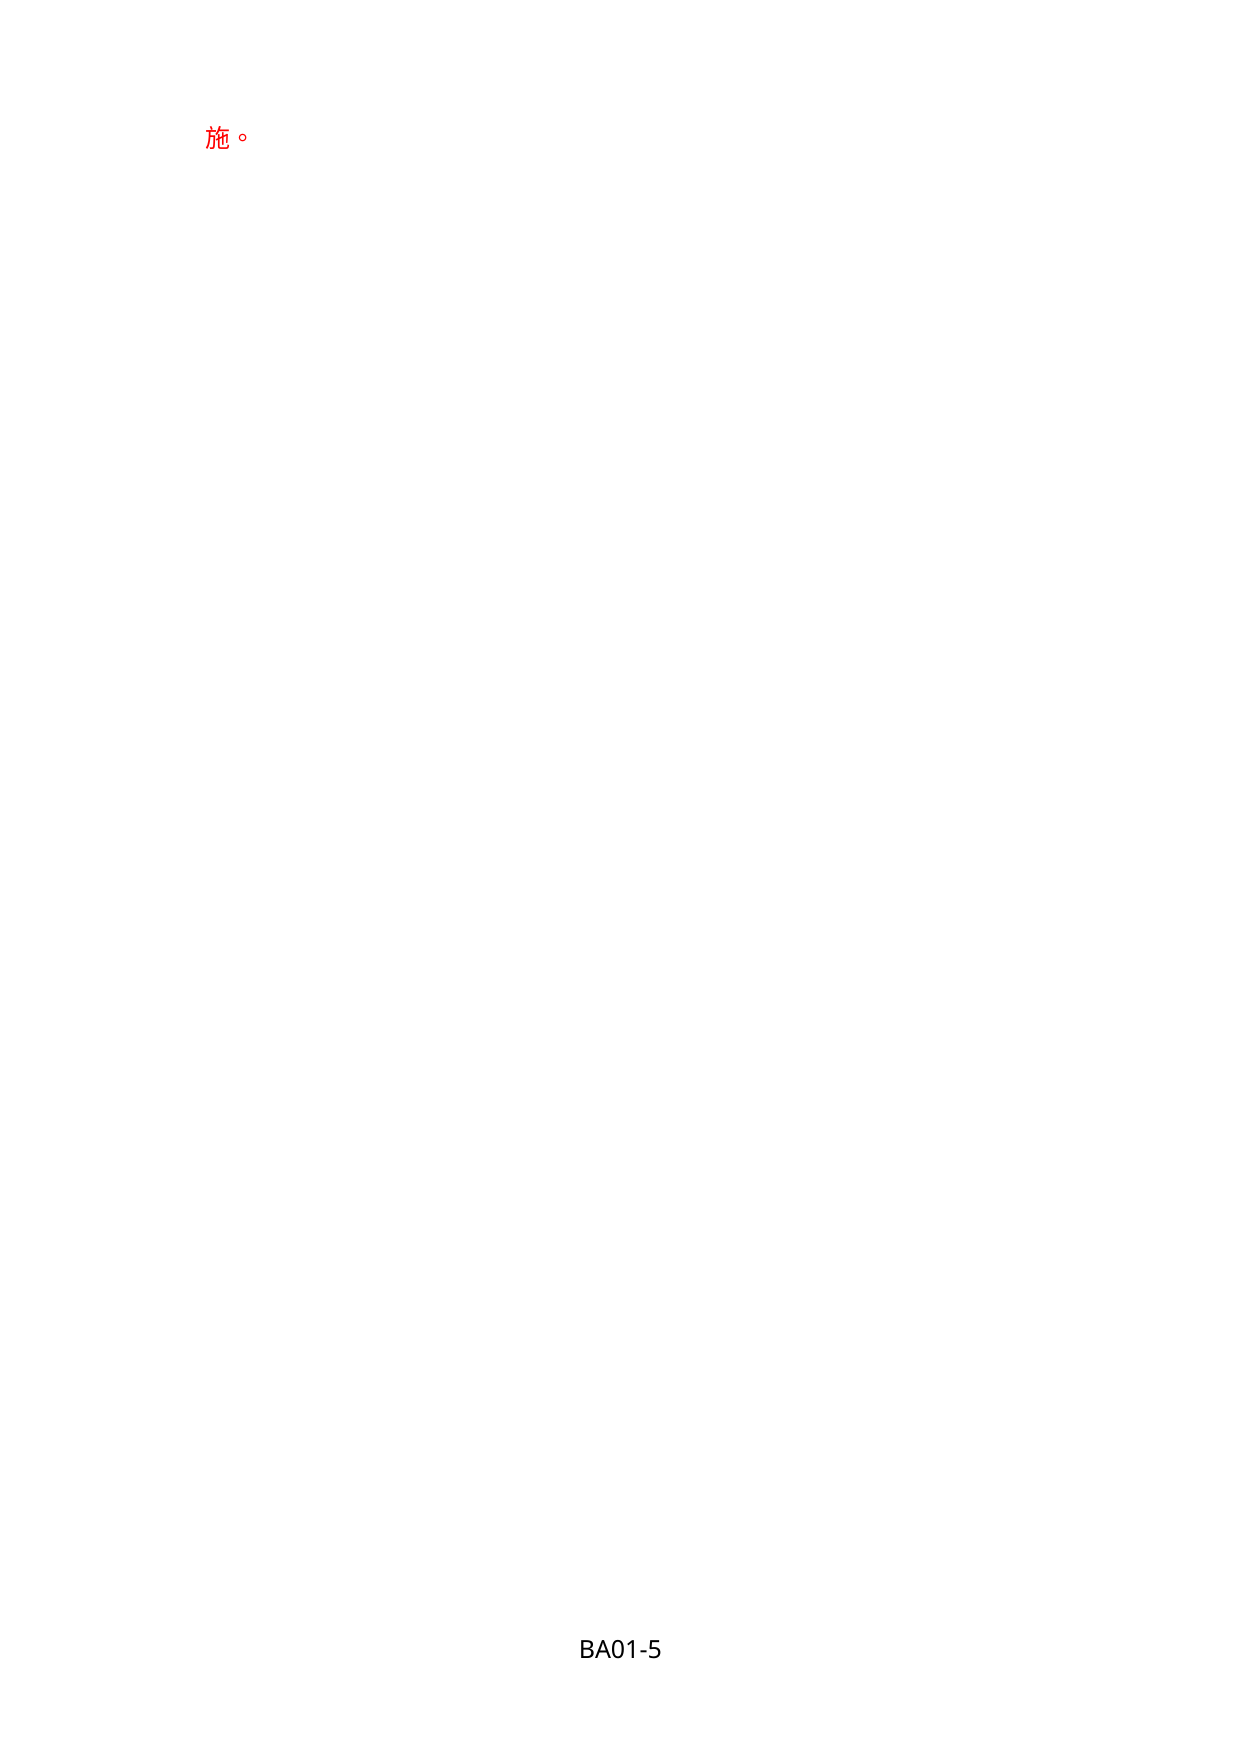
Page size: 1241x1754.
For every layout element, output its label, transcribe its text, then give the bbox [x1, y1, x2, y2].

text 施。 [206, 118, 1074, 154]
